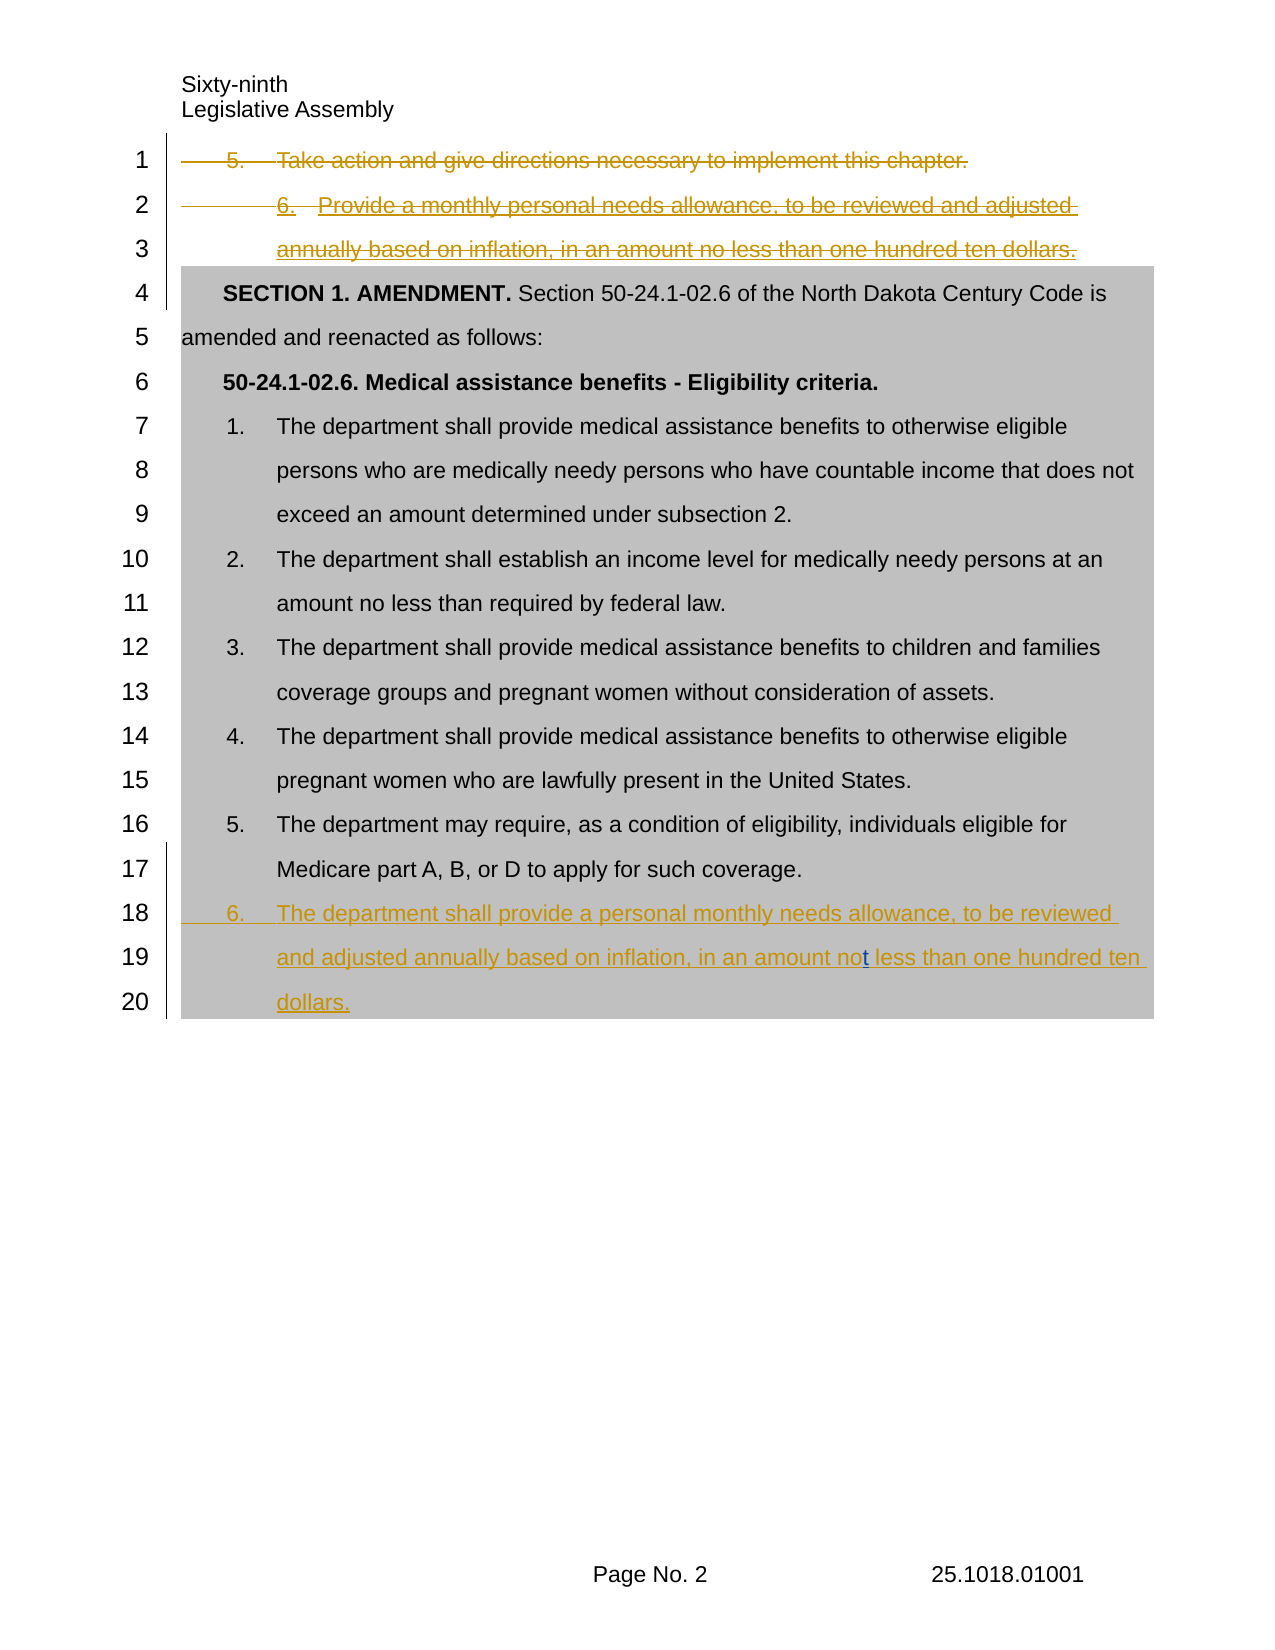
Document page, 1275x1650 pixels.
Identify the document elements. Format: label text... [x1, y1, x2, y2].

text 2. The department shall establish an income level for medically needy persons at an amount no less than required by federal law. [181, 532, 1154, 620]
text 4. The department shall provide medical assistance benefits to otherwise eligible pregnant women who are lawfully present in the United States. [181, 709, 1154, 797]
text 6. The department shall provide a personal monthly needs allowance, to be reviewed and adjusted annually based on inflation, in an amount not less than one hundred ten dollars. [181, 886, 1154, 1019]
text 3. The department shall provide medical assistance benefits to children and families coverage groups and pregnant women without consideration of assets. [181, 620, 1154, 709]
text SECTION 1. AMENDMENT. Section 50‑24.1‑02.6 of the North Dakota Century Code is amended and reenacted as follows: [181, 266, 1154, 355]
subtitle 50‑24.1‑02.6. Medical assistance benefits ‑ Eligibility criteria. [181, 355, 1154, 399]
text 1. The department shall provide medical assistance benefits to otherwise eligible persons who are medically needy persons who have countable income that does not exceed an amount determined under subsection 2. [181, 399, 1154, 532]
text 5. The department may require, as a condition of eligibility, individuals eligible for Medicare part A, B, or D to apply for such coverage. [181, 797, 1154, 886]
